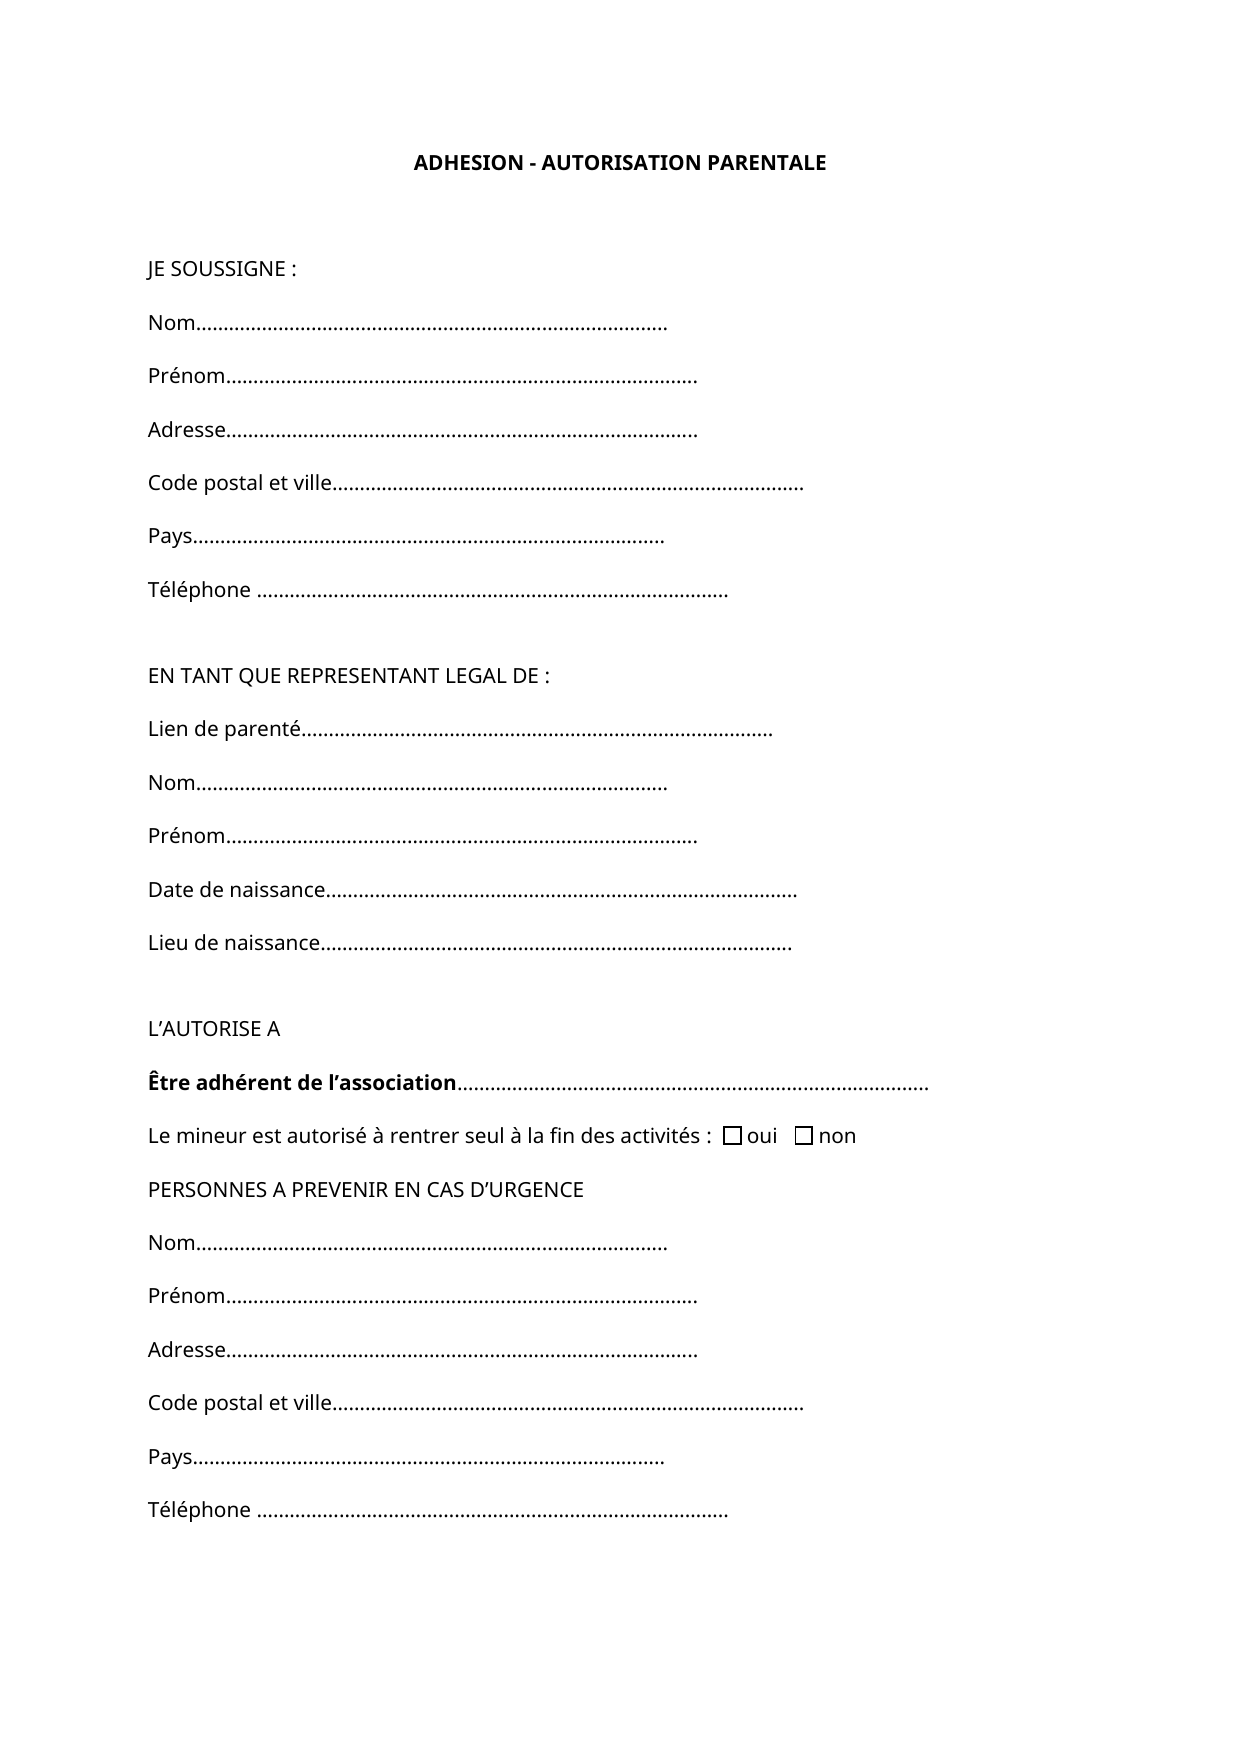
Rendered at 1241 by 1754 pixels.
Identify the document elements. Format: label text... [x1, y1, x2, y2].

text Pays………………………………………………………………………….. [148, 1442, 1093, 1470]
text Le mineur est autorisé à rentrer seul à la fin des activités : oui non [148, 1121, 1093, 1150]
text Être adhérent de l’association………………………………………………………………………….. [148, 1068, 1093, 1096]
text Code postal et ville………………………………………………………………………….. [148, 1388, 1093, 1417]
text EN TANT QUE REPRESENTANT LEGAL DE : [148, 661, 1093, 689]
text Lieu de naissance………………………………………………………………………….. [148, 928, 1093, 989]
text Pays………………………………………………………………………….. [148, 522, 1093, 550]
text Adresse………………………………………………………………………….. [148, 1335, 1093, 1363]
text Téléphone ………………………………………………………………………….. [148, 1495, 1093, 1524]
text Adresse………………………………………………………………………….. [148, 415, 1093, 443]
text PERSONNES A PREVENIR EN CAS D’URGENCE [148, 1175, 1093, 1203]
text Prénom………………………………………………………………………….. [148, 1282, 1093, 1310]
text Lien de parenté………………………………………………………………………….. [148, 714, 1093, 743]
text JE SOUSSIGNE : [148, 254, 1093, 283]
text Code postal et ville………………………………………………………………………….. [148, 468, 1093, 497]
text ADHESION - AUTORISATION PARENTALE [148, 148, 1093, 176]
text Prénom………………………………………………………………………….. [148, 821, 1093, 850]
text Téléphone ………………………………………………………………………….. [148, 575, 1093, 636]
text Nom………………………………………………………………………….. [148, 308, 1093, 336]
text Nom………………………………………………………………………….. [148, 768, 1093, 796]
text Date de naissance………………………………………………………………………….. [148, 875, 1093, 903]
text Prénom………………………………………………………………………….. [148, 361, 1093, 390]
text L’AUTORISE A [148, 1014, 1093, 1043]
text Nom………………………………………………………………………….. [148, 1228, 1093, 1257]
